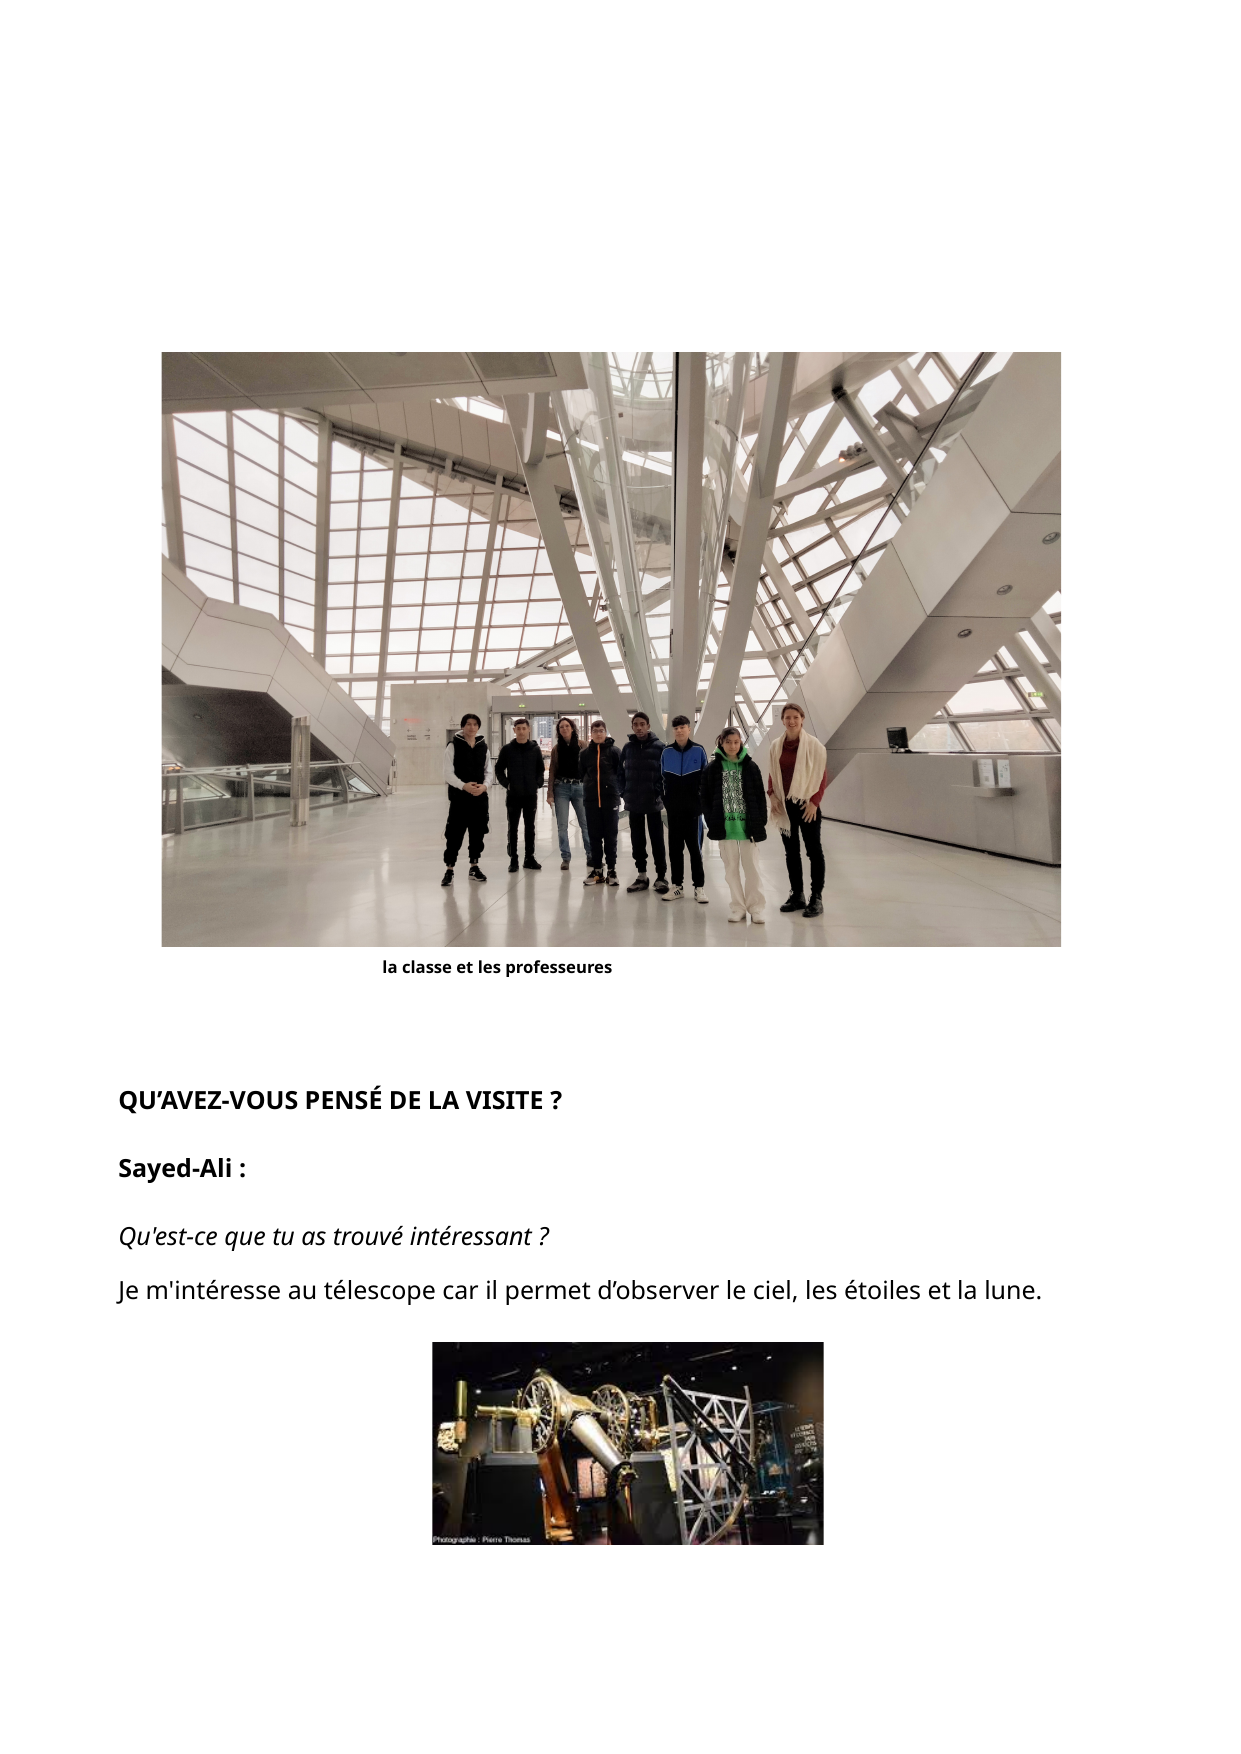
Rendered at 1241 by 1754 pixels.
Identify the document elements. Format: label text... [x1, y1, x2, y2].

text Je m'intéresse au télescope car il permet d’observer le ciel, les étoiles et la lune. [118, 1273, 1122, 1307]
text Sayed-Ali : [118, 1151, 1122, 1185]
text la classe et les professeures [118, 322, 1122, 981]
picture [432, 1342, 824, 1545]
text Qu'est-ce que tu as trouvé intéressant ? [118, 1219, 1122, 1253]
picture [161, 352, 1062, 947]
text QU’AVEZ-VOUS PENSÉ DE LA VISITE ? [118, 1083, 1122, 1117]
